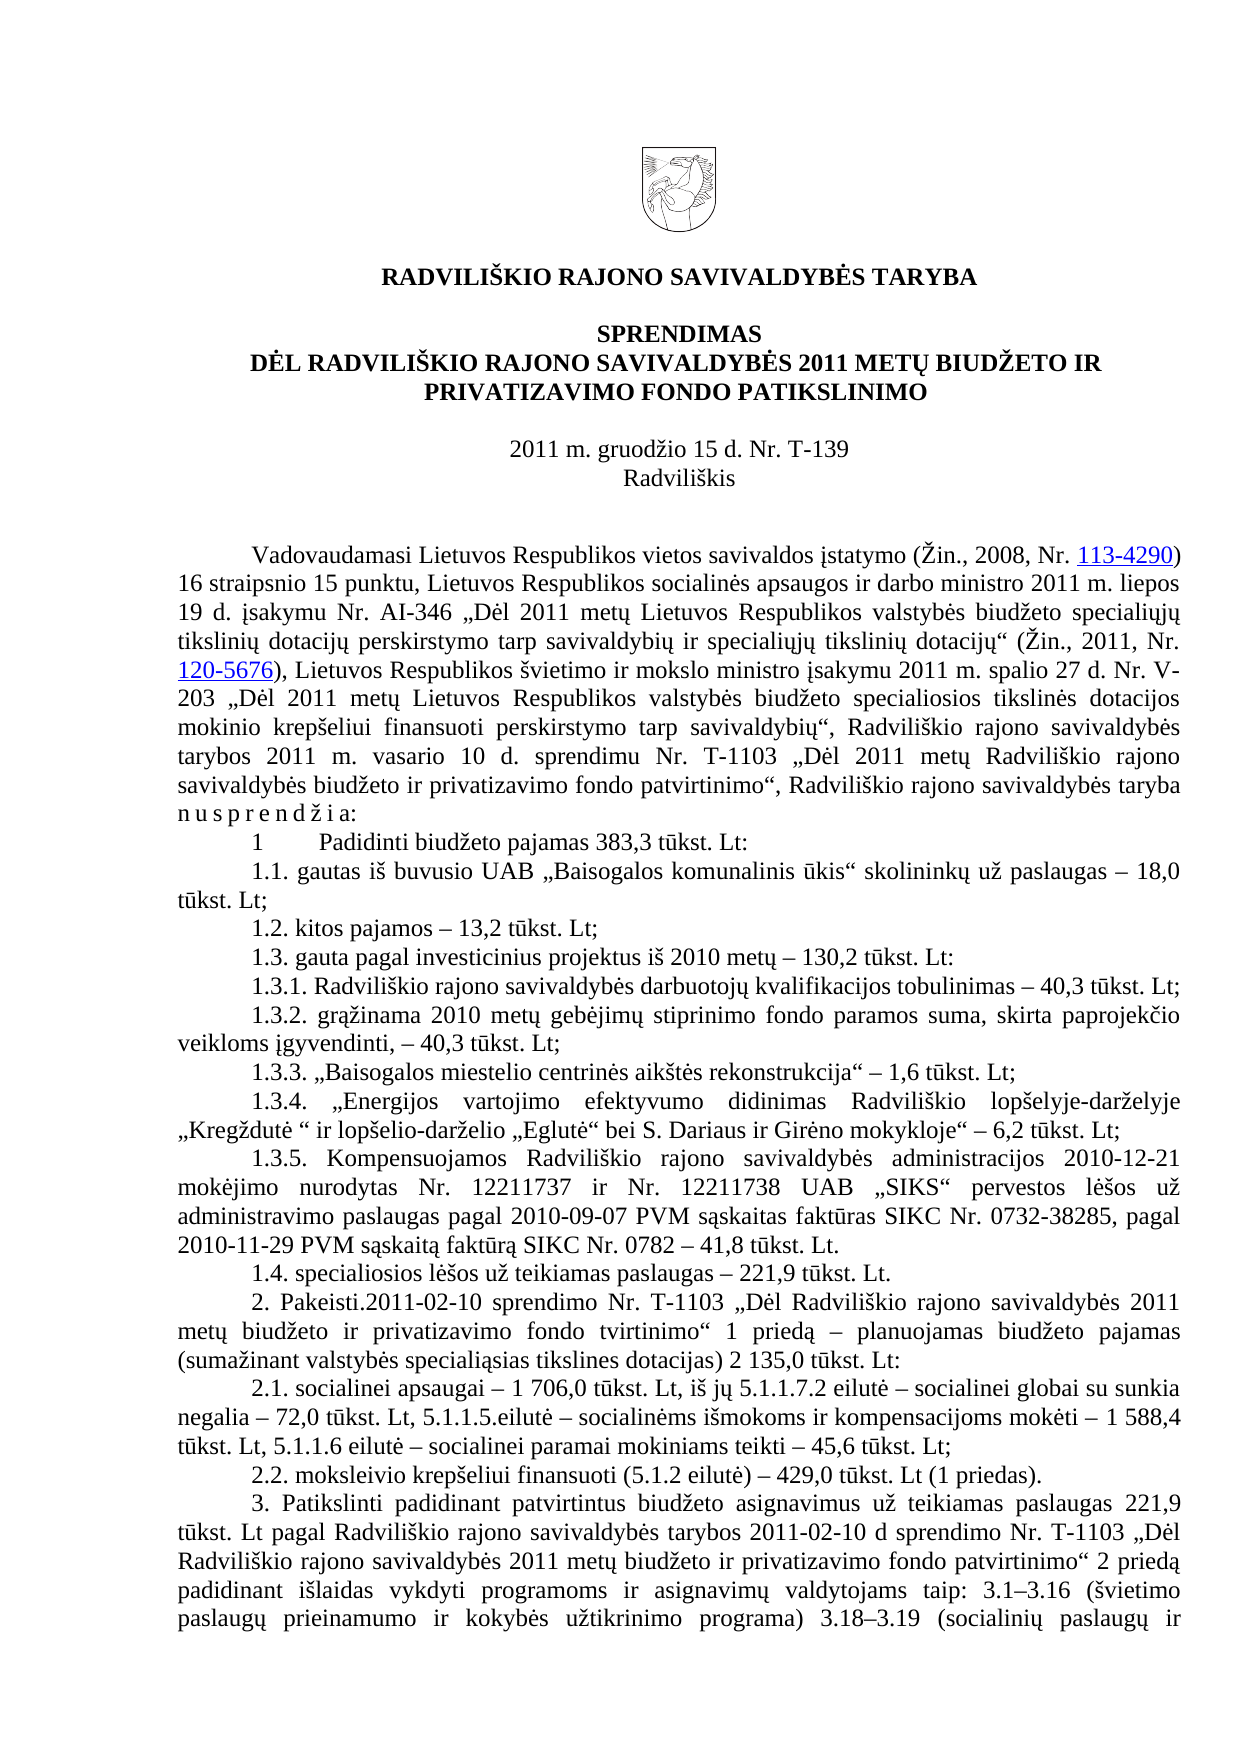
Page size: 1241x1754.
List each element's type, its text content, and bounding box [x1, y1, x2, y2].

text 1.3. gauta pagal investicinius projektus iš 2010 metų – 130,2 tūkst. Lt: [177, 942, 1181, 971]
text 1.3.1. Radviliškio rajono savivaldybės darbuotojų kvalifikacijos tobulinimas – 40,3 tūkst. Lt; [177, 971, 1181, 1000]
text DĖL RADVILIŠKIO RAJONO SAVIVALDYBĖS 2011 METŲ BIUDŽETO IR [177, 348, 1181, 377]
text 1 Padidinti biudžeto pajamas 383,3 tūkst. Lt: [177, 827, 1181, 856]
text 1.4. specialiosios lėšos už teikiamas paslaugas – 221,9 tūkst. Lt. [177, 1258, 1181, 1287]
text 1.3.5. Kompensuojamos Radviliškio rajono savivaldybės administracijos 2010-12-21 mokėjimo nurodytas Nr. 12211737 ir Nr. 12211738 UAB „SIKS“ pervestos lėšos už administravimo paslaugas pagal 2010-09-07 PVM sąskaitas faktūras SIKC Nr. 0732-38285, pagal 2010-11-29 PVM sąskaitą faktūrą SIKC Nr. 0782 – 41,8 tūkst. Lt. [177, 1143, 1181, 1258]
text 1.3.2. grąžinama 2010 metų gebėjimų stiprinimo fondo paramos suma, skirta paprojekčio veikloms įgyvendinti, – 40,3 tūkst. Lt; [177, 1000, 1181, 1057]
text Radviliškis [177, 463, 1181, 492]
text 1.3.4. „Energijos vartojimo efektyvumo didinimas Radviliškio lopšelyje-darželyje „Kregždutė “ ir lopšelio-darželio „Eglutė“ bei S. Dariaus ir Girėno mokykloje“ – 6,2 tūkst. Lt; [177, 1086, 1181, 1143]
text 1.1. gautas iš buvusio UAB „Baisogalos komunalinis ūkis“ skolininkų už paslaugas – 18,0 tūkst. Lt; [177, 856, 1181, 913]
text 1.2. kitos pajamos – 13,2 tūkst. Lt; [177, 913, 1181, 942]
text PRIVATIZAVIMO FONDO PATIKSLINIMO [177, 377, 1181, 405]
text 2.1. socialinei apsaugai – 1 706,0 tūkst. Lt, iš jų 5.1.1.7.2 eilutė – socialinei globai su sunkia negalia – 72,0 tūkst. Lt, 5.1.1.5.eilutė – socialinėms išmokoms ir kompensacijoms mokėti – 1 588,4 tūkst. Lt, 5.1.1.6 eilutė – socialinei paramai mokiniams teikti – 45,6 tūkst. Lt; [177, 1373, 1181, 1460]
text Vadovaudamasi Lietuvos Respublikos vietos savivaldos įstatymo (Žin., 2008, Nr. 113-4290) 16 straipsnio 15 punktu, Lietuvos Respublikos socialinės apsaugos ir darbo ministro 2011 m. liepos 19 d. įsakymu Nr. AI-346 „Dėl 2011 metų Lietuvos Respublikos valstybės biudžeto specialiųjų tikslinių dotacijų perskirstymo tarp savivaldybių ir specialiųjų tikslinių dotacijų“ (Žin., 2011, Nr. 120-5676), Lietuvos Respublikos švietimo ir mokslo ministro įsakymu 2011 m. spalio 27 d. Nr. V-203 „Dėl 2011 metų Lietuvos Respublikos valstybės biudžeto specialiosios tikslinės dotacijos mokinio krepšeliui finansuoti perskirstymo tarp savivaldybių“, Radviliškio rajono savivaldybės tarybos 2011 m. vasario 10 d. sprendimu Nr. T-1103 „Dėl 2011 metų Radviliškio rajono savivaldybės biudžeto ir privatizavimo fondo patvirtinimo“, Radviliškio rajono savivaldybės taryba nusprendžia: [177, 540, 1181, 827]
text SPRENDIMAS [177, 319, 1181, 348]
text 2. Pakeisti.2011-02-10 sprendimo Nr. T-1103 „Dėl Radviliškio rajono savivaldybės 2011 metų biudžeto ir privatizavimo fondo tvirtinimo“ 1 priedą – planuojamas biudžeto pajamas (sumažinant valstybės specialiąsias tikslines dotacijas) 2 135,0 tūkst. Lt: [177, 1287, 1181, 1373]
text RADVILIŠKIO RAJONO SAVIVALDYBĖS TARYBA [177, 262, 1181, 290]
text 2.2. moksleivio krepšeliui finansuoti (5.1.2 eilutė) – 429,0 tūkst. Lt (1 priedas). [177, 1460, 1181, 1488]
text 3. Patikslinti padidinant patvirtintus biudžeto asignavimus už teikiamas paslaugas 221,9 tūkst. Lt pagal Radviliškio rajono savivaldybės tarybos 2011-02-10 d sprendimo Nr. T-1103 „Dėl Radviliškio rajono savivaldybės 2011 metų biudžeto ir privatizavimo fondo patvirtinimo“ 2 priedą padidinant išlaidas vykdyti programoms ir asignavimų valdytojams taip: 3.1–3.16 (švietimo paslaugų prieinamumo ir kokybės užtikrinimo programa) 3.18–3.19 (socialinių paslaugų ir [177, 1488, 1181, 1632]
text 2011 m. gruodžio 15 d. Nr. T-139 [177, 434, 1181, 463]
text 1.3.3. „Baisogalos miestelio centrinės aikštės rekonstrukcija“ – 1,6 tūkst. Lt; [177, 1057, 1181, 1086]
